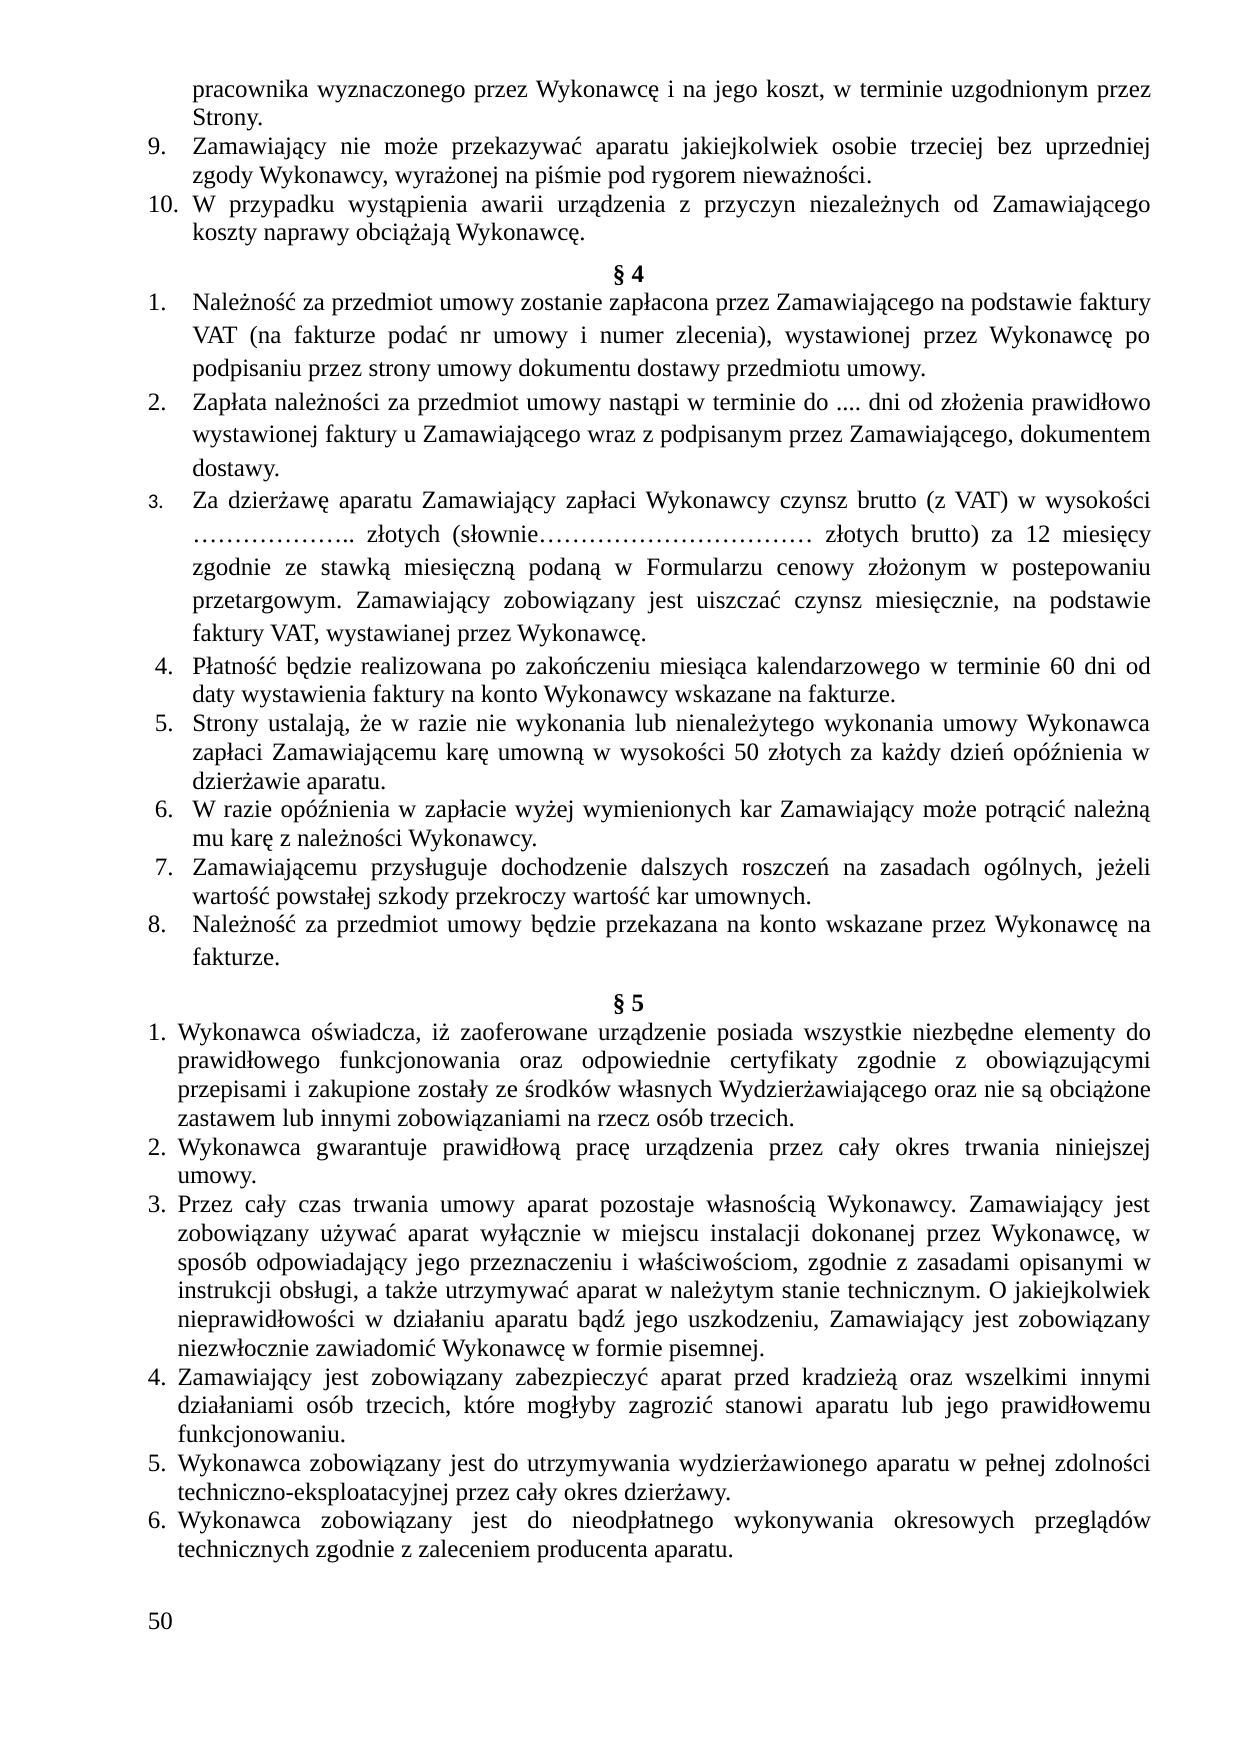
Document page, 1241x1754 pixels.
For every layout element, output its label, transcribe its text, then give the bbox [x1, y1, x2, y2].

list Wykonawca zobowiązany jest do nieodpłatnego wykonywania okresowych przeglądów technicznych zgodnie z zaleceniem producenta aparatu. [148, 1506, 1152, 1563]
list W przypadku wystąpienia awarii urządzenia z przyczyn niezależnych od Zamawiającego koszty naprawy obciążają Wykonawcę. [148, 189, 1152, 246]
list Wykonawca zobowiązany jest do utrzymywania wydzierżawionego aparatu w pełnej zdolności techniczno-eksploatacyjnej przez cały okres dzierżawy. [148, 1448, 1152, 1506]
list W razie opóźnienia w zapłacie wyżej wymienionych kar Zamawiający może potrącić należną mu karę z należności Wykonawcy. [154, 794, 1152, 852]
list Za dzierżawę aparatu Zamawiający zapłaci Wykonawcy czynsz brutto (z VAT) w wysokości ……………….. złotych (słownie…………………………… złotych brutto) za 12 miesięcy zgodnie ze stawką miesięczną podaną w Formularzu cenowy złożonym w postepowaniu przetargowym. Zamawiający zobowiązany jest uiszczać czynsz miesięcznie, na podstawie faktury VAT, wystawianej przez Wykonawcę. [148, 486, 1152, 646]
list Płatność będzie realizowana po zakończeniu miesiąca kalendarzowego w terminie 60 dni od daty wystawienia faktury na konto Wykonawcy wskazane na fakturze. [154, 651, 1152, 708]
list Wykonawca gwarantuje prawidłową pracę urządzenia przez cały okres trwania niniejszej umowy. [148, 1132, 1152, 1189]
list Zamawiający nie może przekazywać aparatu jakiejkolwiek osobie trzeciej bez uprzedniej zgody Wykonawcy, wyrażonej na piśmie pod rygorem nieważności. [148, 131, 1152, 189]
list Zamawiającemu przysługuje dochodzenie dalszych roszczeń na zasadach ogólnych, jeżeli wartość powstałej szkody przekroczy wartość kar umownych. [154, 852, 1152, 909]
list Strony ustalają, że w razie nie wykonania lub nienależytego wykonania umowy Wykonawca zapłaci Zamawiającemu karę umowną w wysokości 50 złotych za każdy dzień opóźnienia w dzierżawie aparatu. [154, 708, 1152, 794]
list Należność za przedmiot umowy będzie przekazana na konto wskazane przez Wykonawcę na fakturze. [148, 909, 1152, 971]
list Zamawiający jest zobowiązany zabezpieczyć aparat przed kradzieżą oraz wszelkimi innymi działaniami osób trzecich, które mogłyby zagrozić stanowi aparatu lub jego prawidłowemu funkcjonowaniu. [148, 1362, 1152, 1448]
list Zapłata należności za przedmiot umowy nastąpi w terminie do .... dni od złożenia prawidłowo wystawionej faktury u Zamawiającego wraz z podpisanym przez Zamawiającego, dokumentem dostawy. [148, 387, 1152, 481]
list Należność za przedmiot umowy zostanie zapłacona przez Zamawiającego na podstawie faktury VAT (na fakturze podać nr umowy i numer zlecenia), wystawionej przez Wykonawcę po podpisaniu przez strony umowy dokumentu dostawy przedmiotu umowy. [148, 287, 1152, 382]
list Wykonawca oświadcza, iż zaoferowane urządzenie posiada wszystkie niezbędne elementy do prawidłowego funkcjonowania oraz odpowiednie certyfikaty zgodnie z obowiązującymi przepisami i zakupione zostały ze środków własnych Wydzierżawiającego oraz nie są obciążone zastawem lub innymi zobowiązaniami na rzecz osób trzecich. [148, 1017, 1152, 1132]
list Przez cały czas trwania umowy aparat pozostaje własnością Wykonawcy. Zamawiający jest zobowiązany używać aparat wyłącznie w miejscu instalacji dokonanej przez Wykonawcę, w sposób odpowiadający jego przeznaczeniu i właściwościom, zgodnie z zasadami opisanymi w instrukcji obsługi, a także utrzymywać aparat w należytym stanie technicznym. O jakiejkolwiek nieprawidłowości w działaniu aparatu bądź jego uszkodzeniu, Zamawiający jest zobowiązany niezwłocznie zawiadomić Wykonawcę w formie pisemnej. [148, 1189, 1152, 1362]
list pracownika wyznaczonego przez Wykonawcę i na jego koszt, w terminie uzgodnionym przez Strony. [148, 74, 1152, 131]
